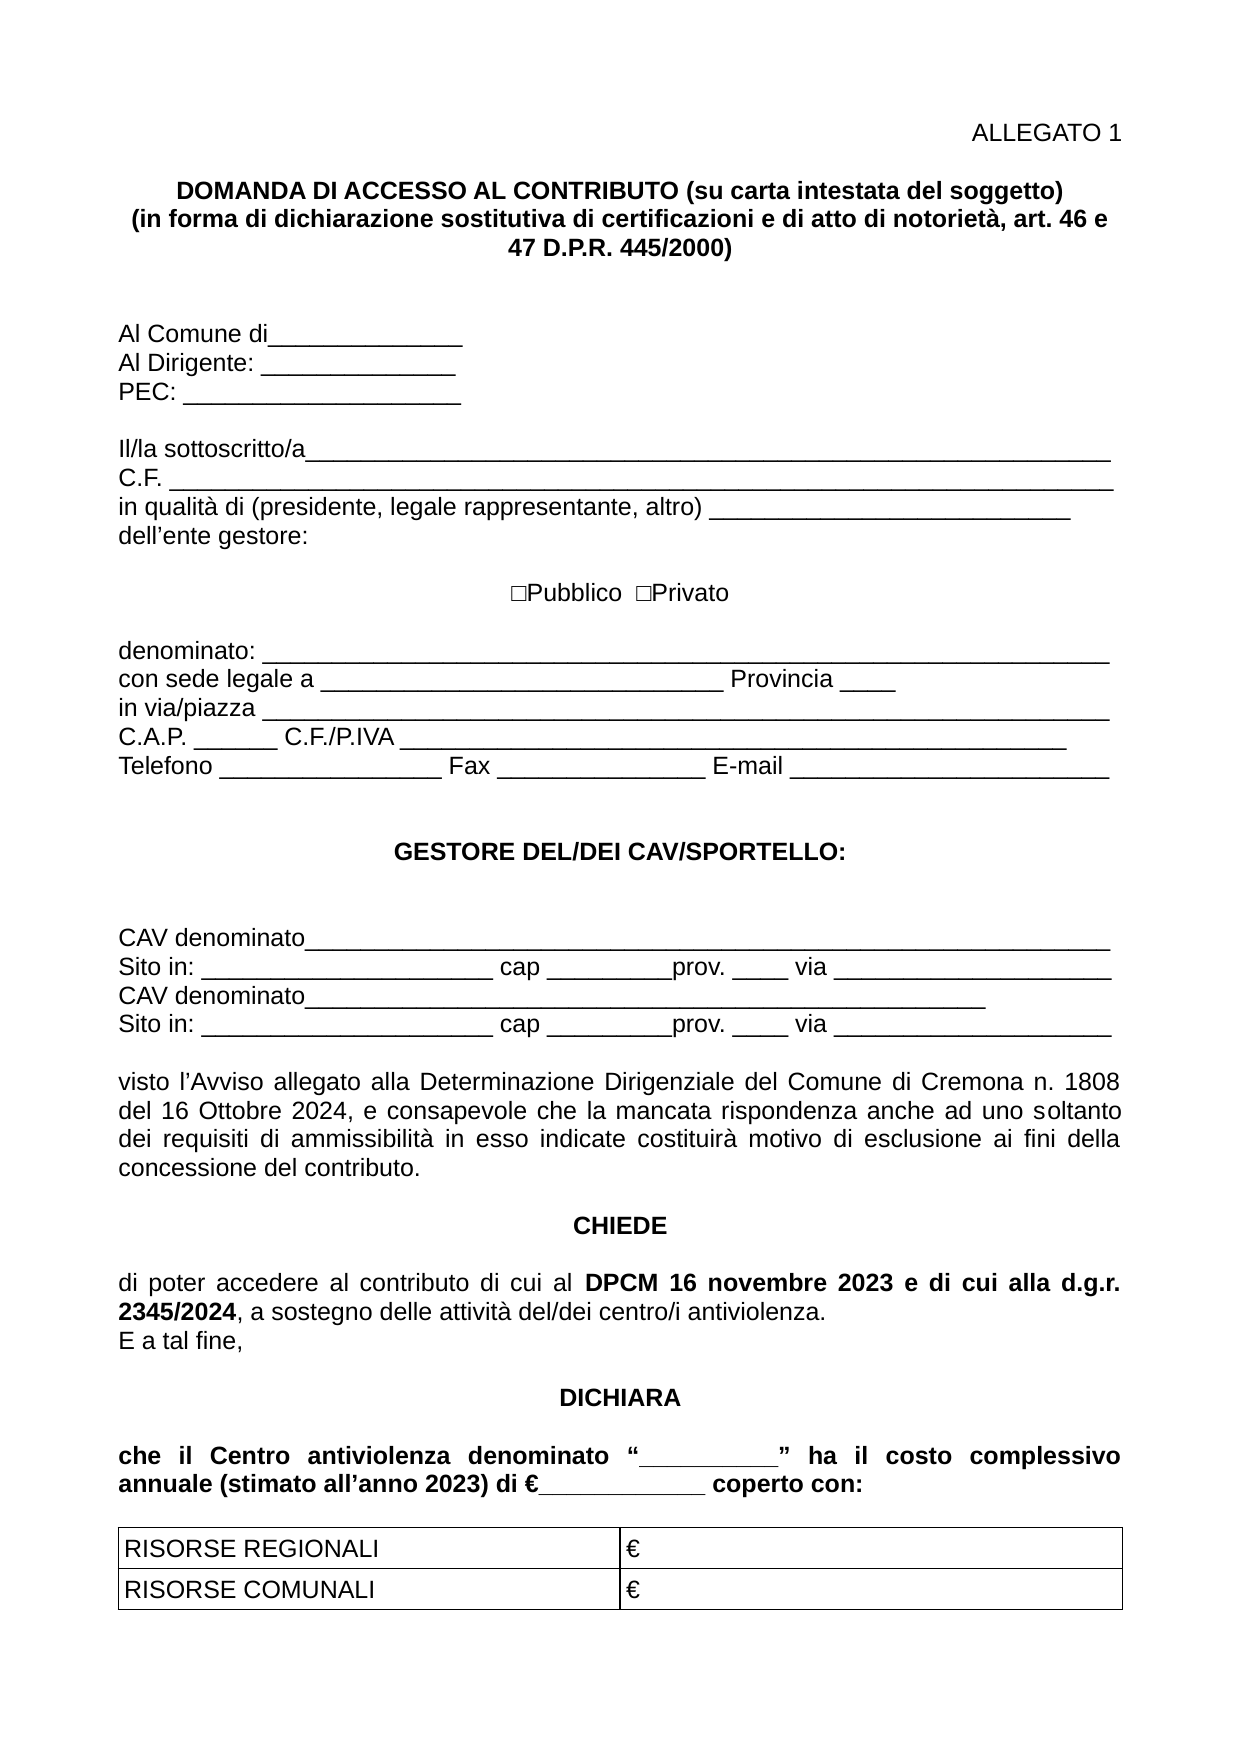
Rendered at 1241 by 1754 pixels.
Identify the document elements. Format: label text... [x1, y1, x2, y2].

text denominato: _____________________________________________________________ [118, 636, 1122, 664]
table_header RISORSE REGIONALI [119, 1528, 619, 1568]
table_cell RISORSE COMUNALI [119, 1569, 619, 1609]
text di poter accedere al contributo di cui al DPCM 16 novembre 2023 e di cui alla d.g.r. 2345/2024, a sostegno delle attività del/dei centro/i antiviolenza. [118, 1268, 1122, 1326]
text E a tal fine, [118, 1326, 1122, 1354]
text CAV denominato_________________________________________________ [118, 981, 1122, 1009]
text (in forma di dichiarazione sostitutiva di certificazioni e di atto di notorietà, art. 46 e 47 D.P.R. 445/2000) [118, 204, 1122, 262]
text ALLEGATO 1 [118, 118, 1122, 147]
text Al Dirigente: ______________ [118, 348, 1122, 377]
text in via/piazza _____________________________________________________________ [118, 693, 1122, 722]
text Il/la sottoscritto/a__________________________________________________________ [118, 434, 1122, 463]
text PEC: ____________________ [118, 377, 1122, 406]
text che il Centro antiviolenza denominato “__________” ha il costo complessivo annuale (stimato all’anno 2023) di €____________ coperto con: [118, 1441, 1122, 1498]
text Telefono ________________ Fax _______________ E-mail _______________________ [118, 751, 1122, 779]
text Sito in: _____________________ cap _________prov. ____ via ____________________ [118, 952, 1122, 981]
text Sito in: _____________________ cap _________prov. ____ via ____________________ [118, 1009, 1122, 1038]
text C.A.P. ______ C.F./P.IVA ________________________________________________ [118, 722, 1122, 751]
text in qualità di (presidente, legale rappresentante, altro) __________________________ dell’ente gestore: [118, 492, 1122, 549]
table_header € [621, 1528, 1122, 1568]
text CHIEDE [118, 1211, 1122, 1239]
text C.F. ____________________________________________________________________ [118, 463, 1122, 492]
text CAV denominato__________________________________________________________ [118, 923, 1122, 952]
text DICHIARA [118, 1383, 1122, 1412]
text GESTORE DEL/DEI CAV/SPORTELLO: [118, 837, 1122, 866]
text Al Comune di______________ [118, 319, 1122, 348]
table_cell € [621, 1569, 1122, 1609]
text con sede legale a _____________________________ Provincia ____ [118, 664, 1122, 693]
text □Pubblico □Privato [118, 578, 1122, 607]
text DOMANDA DI ACCESSO AL CONTRIBUTO (su carta intestata del soggetto) [118, 176, 1122, 204]
text visto l’Avviso allegato alla Determinazione Dirigenziale del Comune di Cremona n. 1808 del 16 Ottobre 2024, e consapevole che la mancata rispondenza anche ad uno soltanto dei requisiti di ammissibilità in esso indicate costituirà motivo di esclusione ai fini della concessione del contributo. [118, 1067, 1122, 1182]
